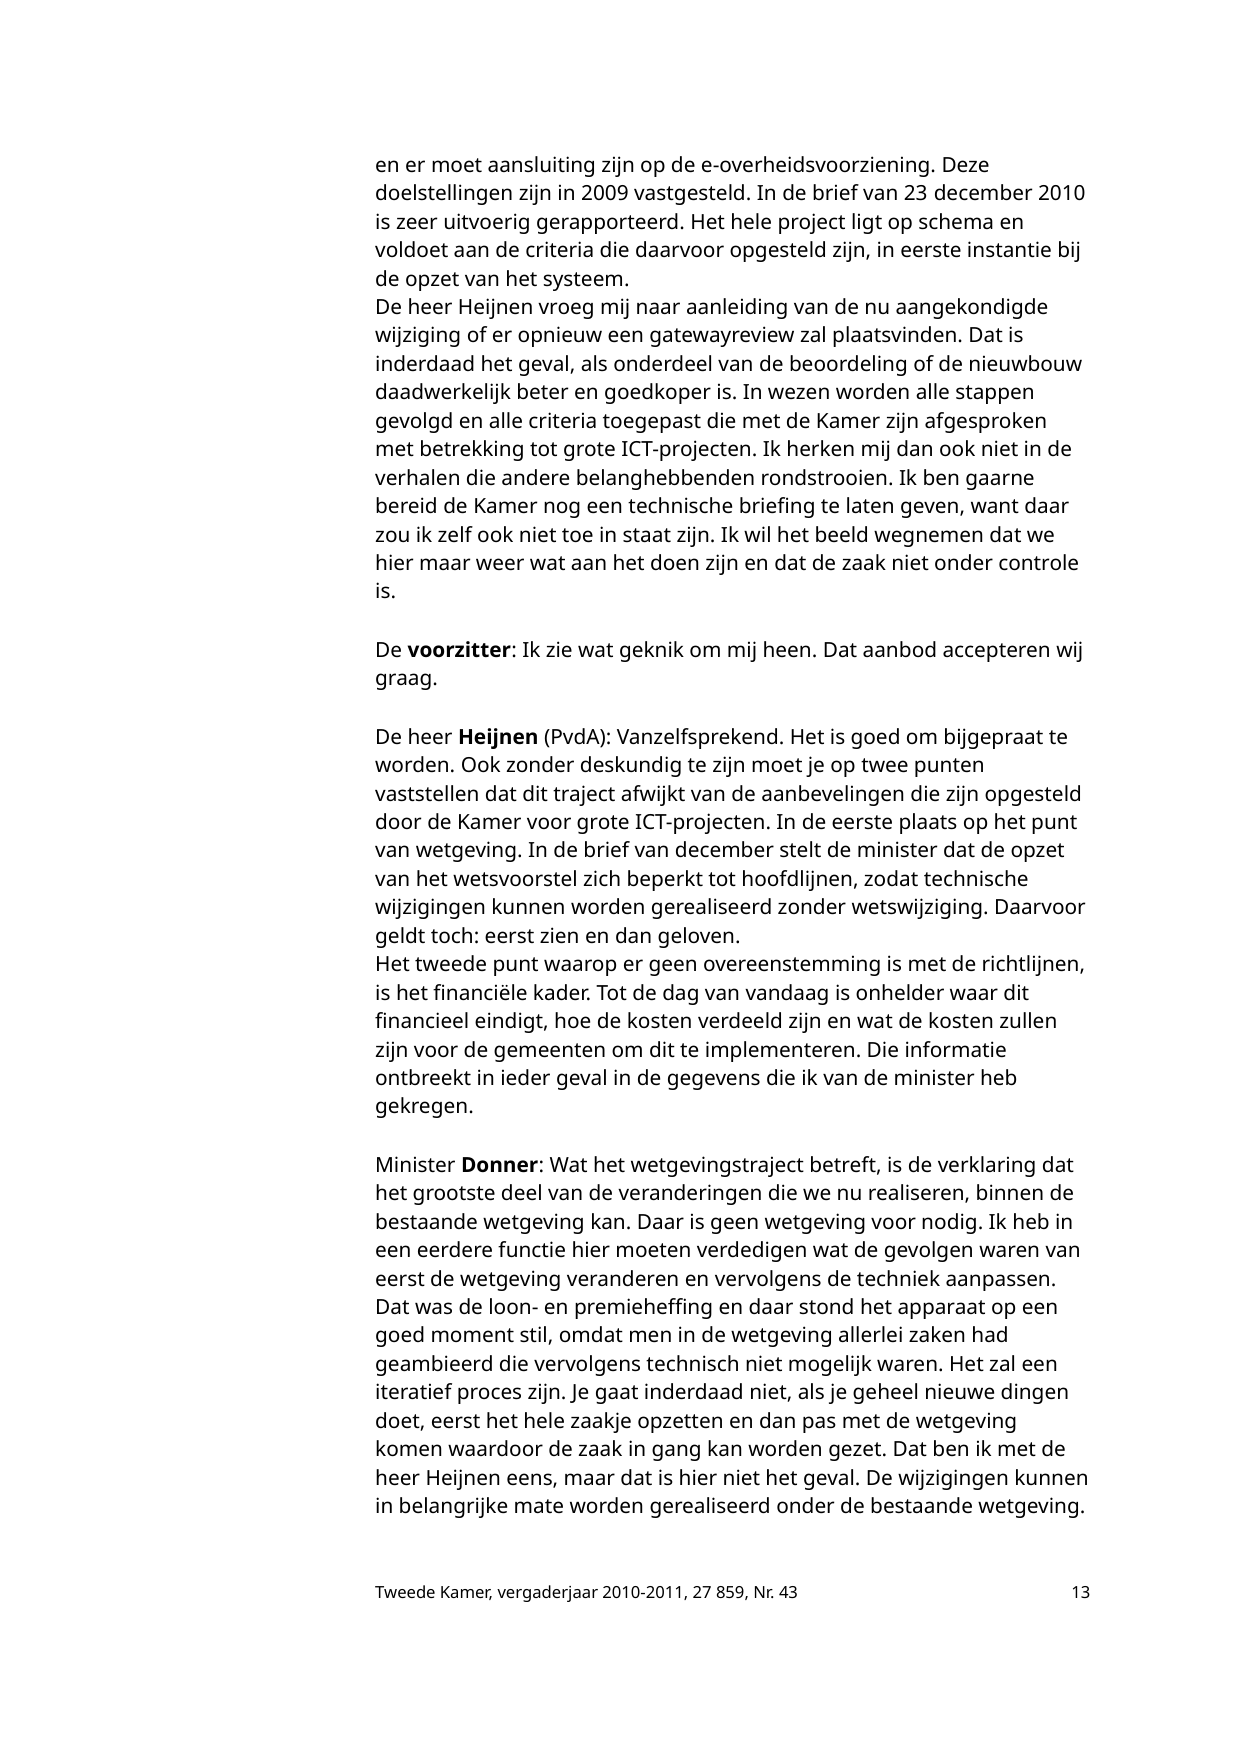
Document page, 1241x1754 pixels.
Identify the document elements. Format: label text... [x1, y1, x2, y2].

text De voorzitter: Ik zie wat geknik om mij heen. Dat aanbod accepteren wij graag. [375, 635, 1090, 692]
text De heer Heijnen vroeg mij naar aanleiding van de nu aangekondigde wijziging of er opnieuw een gatewayreview zal plaatsvinden. Dat is inderdaad het geval, als onderdeel van de beoordeling of de nieuwbouw daadwerkelijk beter en goedkoper is. In wezen worden alle stappen gevolgd en alle criteria toegepast die met de Kamer zijn afgesproken met betrekking tot grote ICT-projecten. Ik herken mij dan ook niet in de verhalen die andere belanghebbenden rondstrooien. Ik ben gaarne bereid de Kamer nog een technische briefing te laten geven, want daar zou ik zelf ook niet toe in staat zijn. Ik wil het beeld wegnemen dat we hier maar weer wat aan het doen zijn en dat de zaak niet onder controle is. [375, 292, 1090, 605]
text De heer Heijnen (PvdA): Vanzelfsprekend. Het is goed om bijgepraat te worden. Ook zonder deskundig te zijn moet je op twee punten vaststellen dat dit traject afwijkt van de aanbevelingen die zijn opgesteld door de Kamer voor grote ICT-projecten. In de eerste plaats op het punt van wetgeving. In de brief van december stelt de minister dat de opzet van het wetsvoorstel zich beperkt tot hoofdlijnen, zodat technische wijzigingen kunnen worden gerealiseerd zonder wetswijziging. Daarvoor geldt toch: eerst zien en dan geloven. [375, 722, 1090, 949]
text Minister Donner: Wat het wetgevingstraject betreft, is de verklaring dat het grootste deel van de veranderingen die we nu realiseren, binnen de bestaande wetgeving kan. Daar is geen wetgeving voor nodig. Ik heb in een eerdere functie hier moeten verdedigen wat de gevolgen waren van eerst de wetgeving veranderen en vervolgens de techniek aanpassen. Dat was de loon- en premieheffing en daar stond het apparaat op een goed moment stil, omdat men in de wetgeving allerlei zaken had geambieerd die vervolgens technisch niet mogelijk waren. Het zal een iteratief proces zijn. Je gaat inderdaad niet, als je geheel nieuwe dingen doet, eerst het hele zaakje opzetten en dan pas met de wetgeving komen waardoor de zaak in gang kan worden gezet. Dat ben ik met de heer Heijnen eens, maar dat is hier niet het geval. De wijzigingen kunnen in belangrijke mate worden gerealiseerd onder de bestaande wetgeving. [375, 1150, 1090, 1520]
text Het tweede punt waarop er geen overeenstemming is met de richtlijnen, is het financiële kader. Tot de dag van vandaag is onhelder waar dit financieel eindigt, hoe de kosten verdeeld zijn en wat de kosten zullen zijn voor de gemeenten om dit te implementeren. Die informatie ontbreekt in ieder geval in de gegevens die ik van de minister heb gekregen. [375, 949, 1090, 1120]
text en er moet aansluiting zijn op de e-overheidsvoorziening. Deze doelstellingen zijn in 2009 vastgesteld. In de brief van 23 december 2010 is zeer uitvoerig gerapporteerd. Het hele project ligt op schema en voldoet aan de criteria die daarvoor opgesteld zijn, in eerste instantie bij de opzet van het systeem. [375, 150, 1090, 292]
